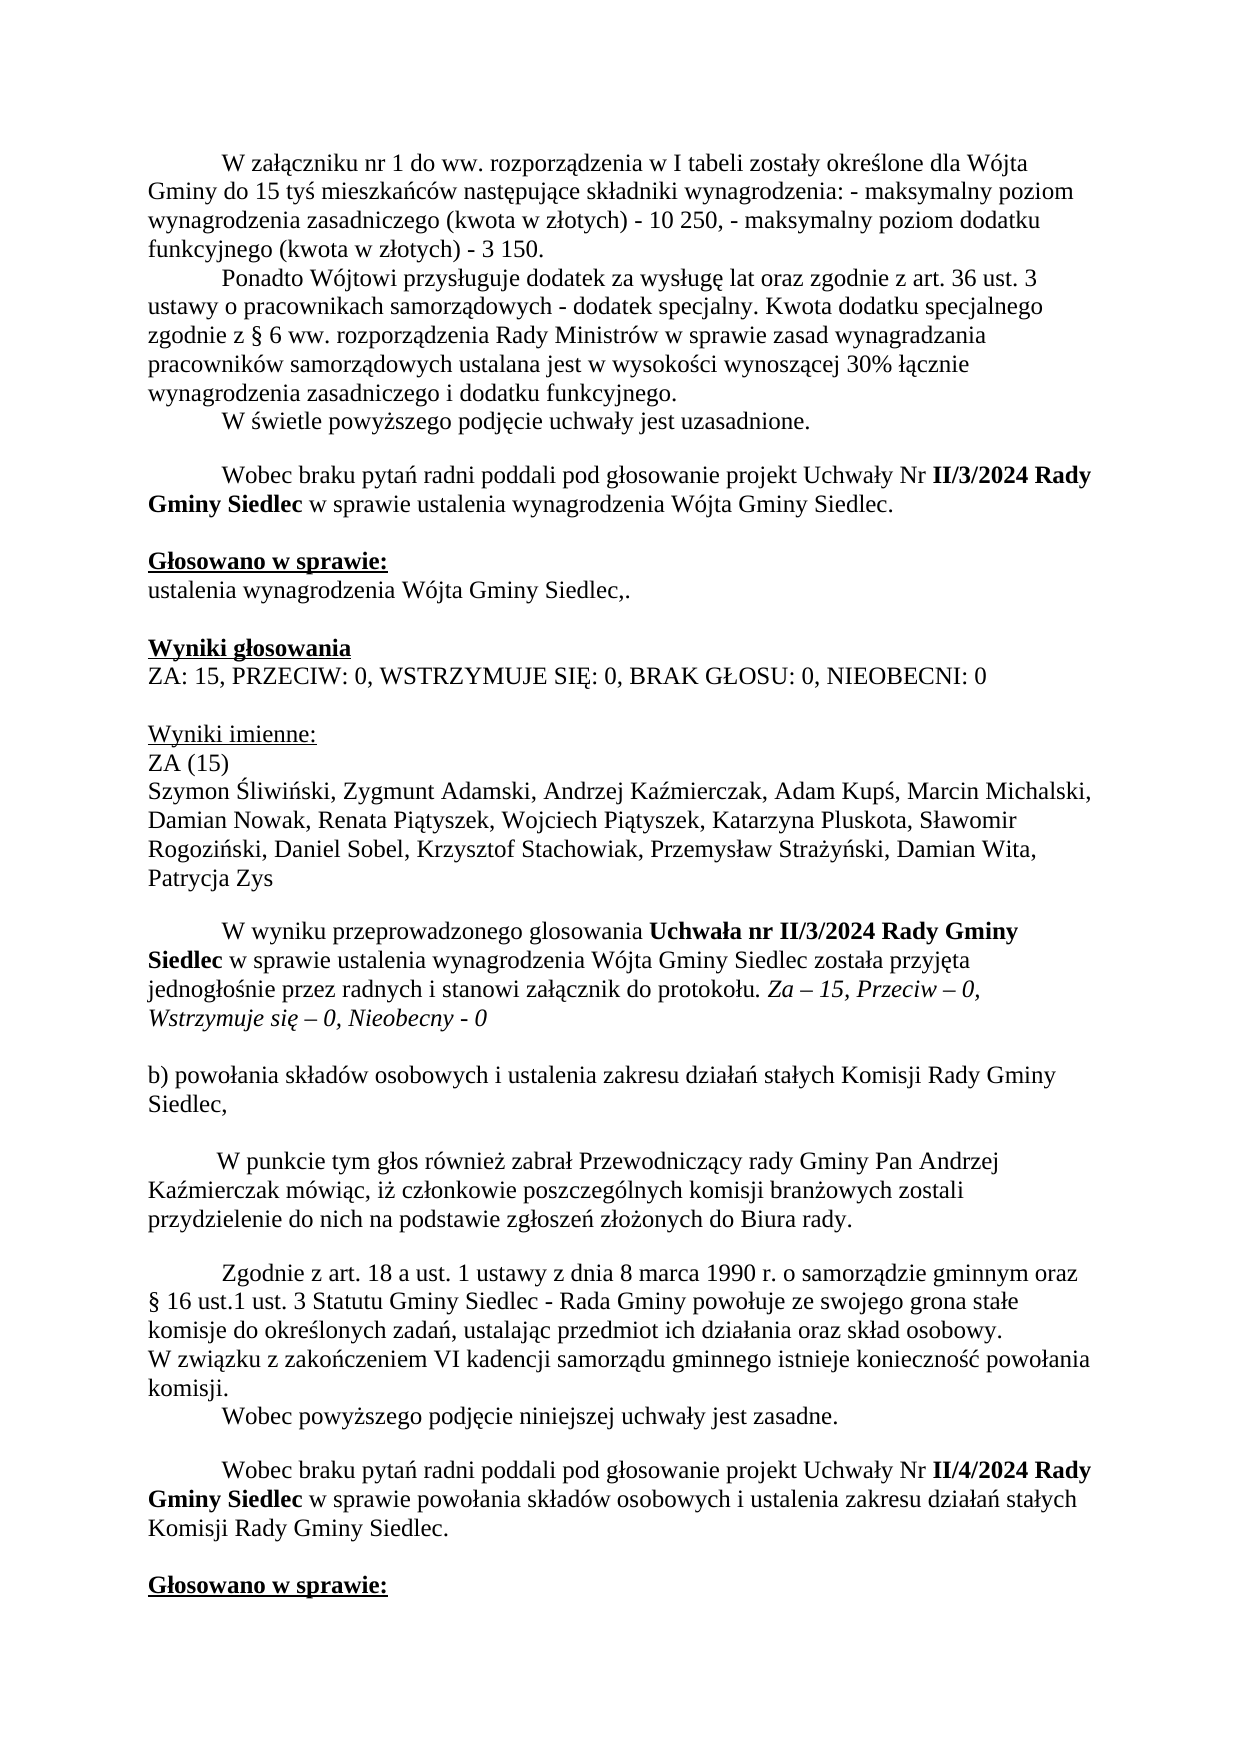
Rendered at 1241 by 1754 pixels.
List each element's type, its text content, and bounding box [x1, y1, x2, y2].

text Zgodnie z art. 18 a ust. 1 ustawy z dnia 8 marca 1990 r. o samorządzie gminnym oraz § 16 ust.1 ust. 3 Statutu Gminy Siedlec - Rada Gminy powołuje ze swojego grona stałe komisje do określonych zadań, ustalając przedmiot ich działania oraz skład osobowy. [148, 1258, 1093, 1344]
text Wobec powyższego podjęcie niniejszej uchwały jest zasadne. [148, 1401, 1093, 1430]
text W świetle powyższego podjęcie uchwały jest uzasadnione. [148, 406, 1093, 435]
text Głosowano w sprawie: ustalenia wynagrodzenia Wójta Gminy Siedlec,. Wyniki głosowania ZA: 15, PRZECIW: 0, WSTRZYMUJE SIĘ: 0, BRAK GŁOSU: 0, NIEOBECNI: 0 Wyniki imienne: ZA (15) Szymon Śliwiński, Zygmunt Adamski, Andrzej Kaźmierczak, Adam Kupś, Marcin Michalski, Damian Nowak, Renata Piątyszek, Wojciech Piątyszek, Katarzyna Pluskota, Sławomir Rogoziński, Daniel Sobel, Krzysztof Stachowiak, Przemysław Strażyński, Damian Wita, Patrycja Zys [148, 518, 1093, 891]
text W załączniku nr 1 do ww. rozporządzenia w I tabeli zostały określone dla Wójta Gminy do 15 tyś mieszkańców następujące składniki wynagrodzenia: - maksymalny poziom wynagrodzenia zasadniczego (kwota w złotych) - 10 250, - maksymalny poziom dodatku funkcyjnego (kwota w złotych) - 3 150. [148, 148, 1093, 263]
text Ponadto Wójtowi przysługuje dodatek za wysługę lat oraz zgodnie z art. 36 ust. 3 ustawy o pracownikach samorządowych - dodatek specjalny. Kwota dodatku specjalnego zgodnie z § 6 ww. rozporządzenia Rady Ministrów w sprawie zasad wynagradzania pracowników samorządowych ustalana jest w wysokości wynoszącej 30% łącznie wynagrodzenia zasadniczego i dodatku funkcyjnego. [148, 263, 1093, 406]
text Wobec braku pytań radni poddali pod głosowanie projekt Uchwały Nr II/4/2024 Rady Gminy Siedlec w sprawie powołania składów osobowych i ustalenia zakresu działań stałych Komisji Rady Gminy Siedlec. Głosowano w sprawie: [148, 1455, 1093, 1599]
text W wyniku przeprowadzonego glosowania Uchwała nr II/3/2024 Rady Gminy Siedlec w sprawie ustalenia wynagrodzenia Wójta Gminy Siedlec została przyjęta jednogłośnie przez radnych i stanowi załącznik do protokołu. Za – 15, Przeciw – 0, Wstrzymuje się – 0, Nieobecny - 0 [148, 916, 1093, 1031]
text W związku z zakończeniem VI kadencji samorządu gminnego istnieje konieczność powołania komisji. [148, 1344, 1093, 1401]
text Wobec braku pytań radni poddali pod głosowanie projekt Uchwały Nr II/3/2024 Rady Gminy Siedlec w sprawie ustalenia wynagrodzenia Wójta Gminy Siedlec. [148, 460, 1093, 518]
text b) powołania składów osobowych i ustalenia zakresu działań stałych Komisji Rady Gminy Siedlec, W punkcie tym głos również zabrał Przewodniczący rady Gminy Pan Andrzej Kaźmierczak mówiąc, iż członkowie poszczególnych komisji branżowych zostali przydzielenie do nich na podstawie zgłoszeń złożonych do Biura rady. [148, 1031, 1093, 1233]
